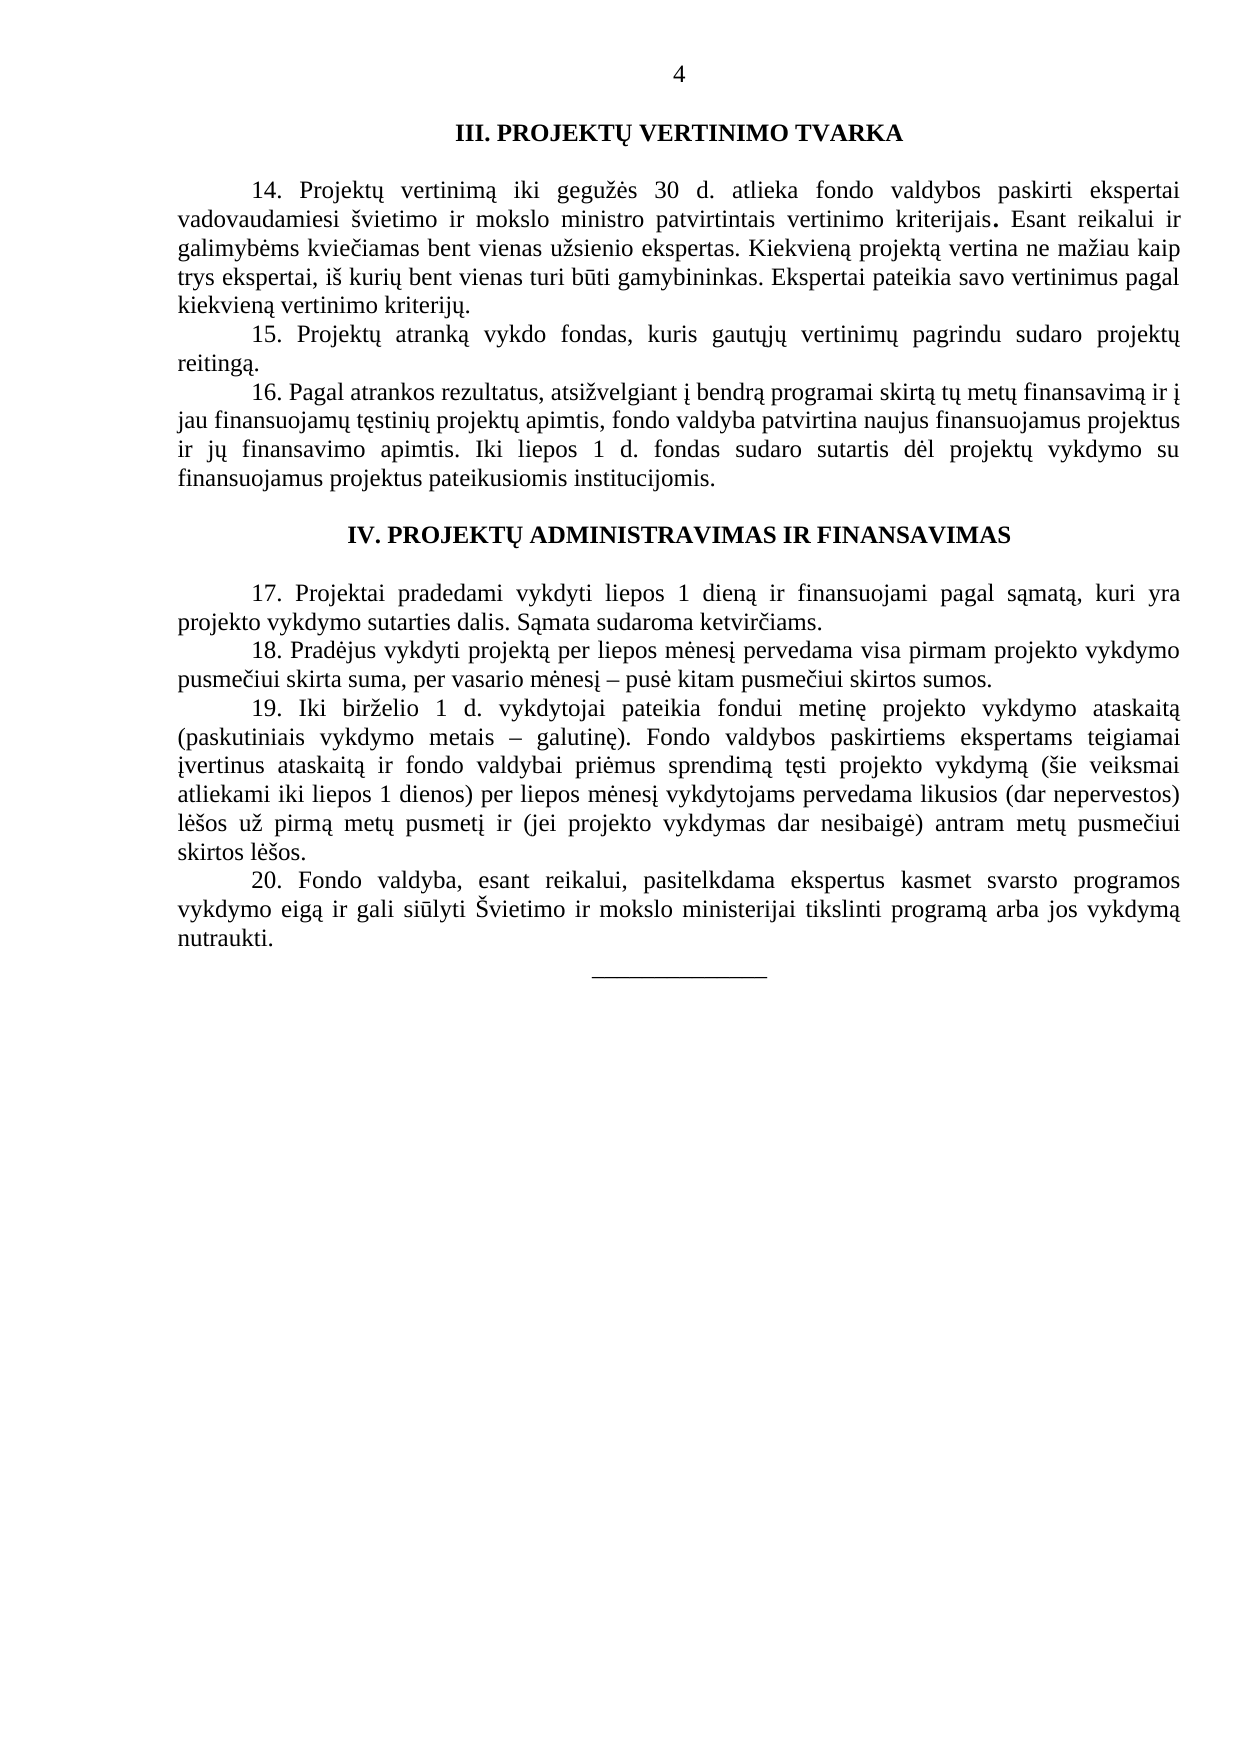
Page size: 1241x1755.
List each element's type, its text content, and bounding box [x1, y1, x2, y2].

text 14. Projektų vertinimą iki gegužės 30 d. atlieka fondo valdybos paskirti ekspertai vadovaudamiesi švietimo ir mokslo ministro patvirtintais vertinimo kriterijais. Esant reikalui ir galimybėms kviečiamas bent vienas užsienio ekspertas. Kiekvieną projektą vertina ne mažiau kaip trys ekspertai, iš kurių bent vienas turi būti gamybininkas. Ekspertai pateikia savo vertinimus pagal kiekvieną vertinimo kriterijų. [177, 176, 1181, 319]
text ______________ [177, 952, 1181, 981]
text 20. Fondo valdyba, esant reikalui, pasitelkdama ekspertus kasmet svarsto programos vykdymo eigą ir gali siūlyti Švietimo ir mokslo ministerijai tikslinti programą arba jos vykdymą nutraukti. [177, 866, 1181, 952]
text 16. Pagal atrankos rezultatus, atsižvelgiant į bendrą programai skirtą tų metų finansavimą ir į jau finansuojamų tęstinių projektų apimtis, fondo valdyba patvirtina naujus finansuojamus projektus ir jų finansavimo apimtis. Iki liepos 1 d. fondas sudaro sutartis dėl projektų vykdymo su finansuojamus projektus pateikusiomis institucijomis. [177, 377, 1181, 492]
text 17. Projektai pradedami vykdyti liepos 1 dieną ir finansuojami pagal sąmatą, kuri yra projekto vykdymo sutarties dalis. Sąmata sudaroma ketvirčiams. [177, 578, 1181, 636]
text 19. Iki birželio 1 d. vykdytojai pateikia fondui metinę projekto vykdymo ataskaitą (paskutiniais vykdymo metais – galutinę). Fondo valdybos paskirtiems ekspertams teigiamai įvertinus ataskaitą ir fondo valdybai priėmus sprendimą tęsti projekto vykdymą (šie veiksmai atliekami iki liepos 1 dienos) per liepos mėnesį vykdytojams pervedama likusios (dar nepervestos) lėšos už pirmą metų pusmetį ir (jei projekto vykdymas dar nesibaigė) antram metų pusmečiui skirtos lėšos. [177, 693, 1181, 866]
text IV. PROJEKTŲ ADMINISTRAVIMAS IR FINANSAVIMAS [177, 521, 1181, 549]
text 15. Projektų atranką vykdo fondas, kuris gautųjų vertinimų pagrindu sudaro projektų reitingą. [177, 319, 1181, 377]
text 18. Pradėjus vykdyti projektą per liepos mėnesį pervedama visa pirmam projekto vykdymo pusmečiui skirta suma, per vasario mėnesį – pusė kitam pusmečiui skirtos sumos. [177, 636, 1181, 693]
text III. PROJEKTŲ VERTINIMO TVARKA [177, 118, 1181, 147]
